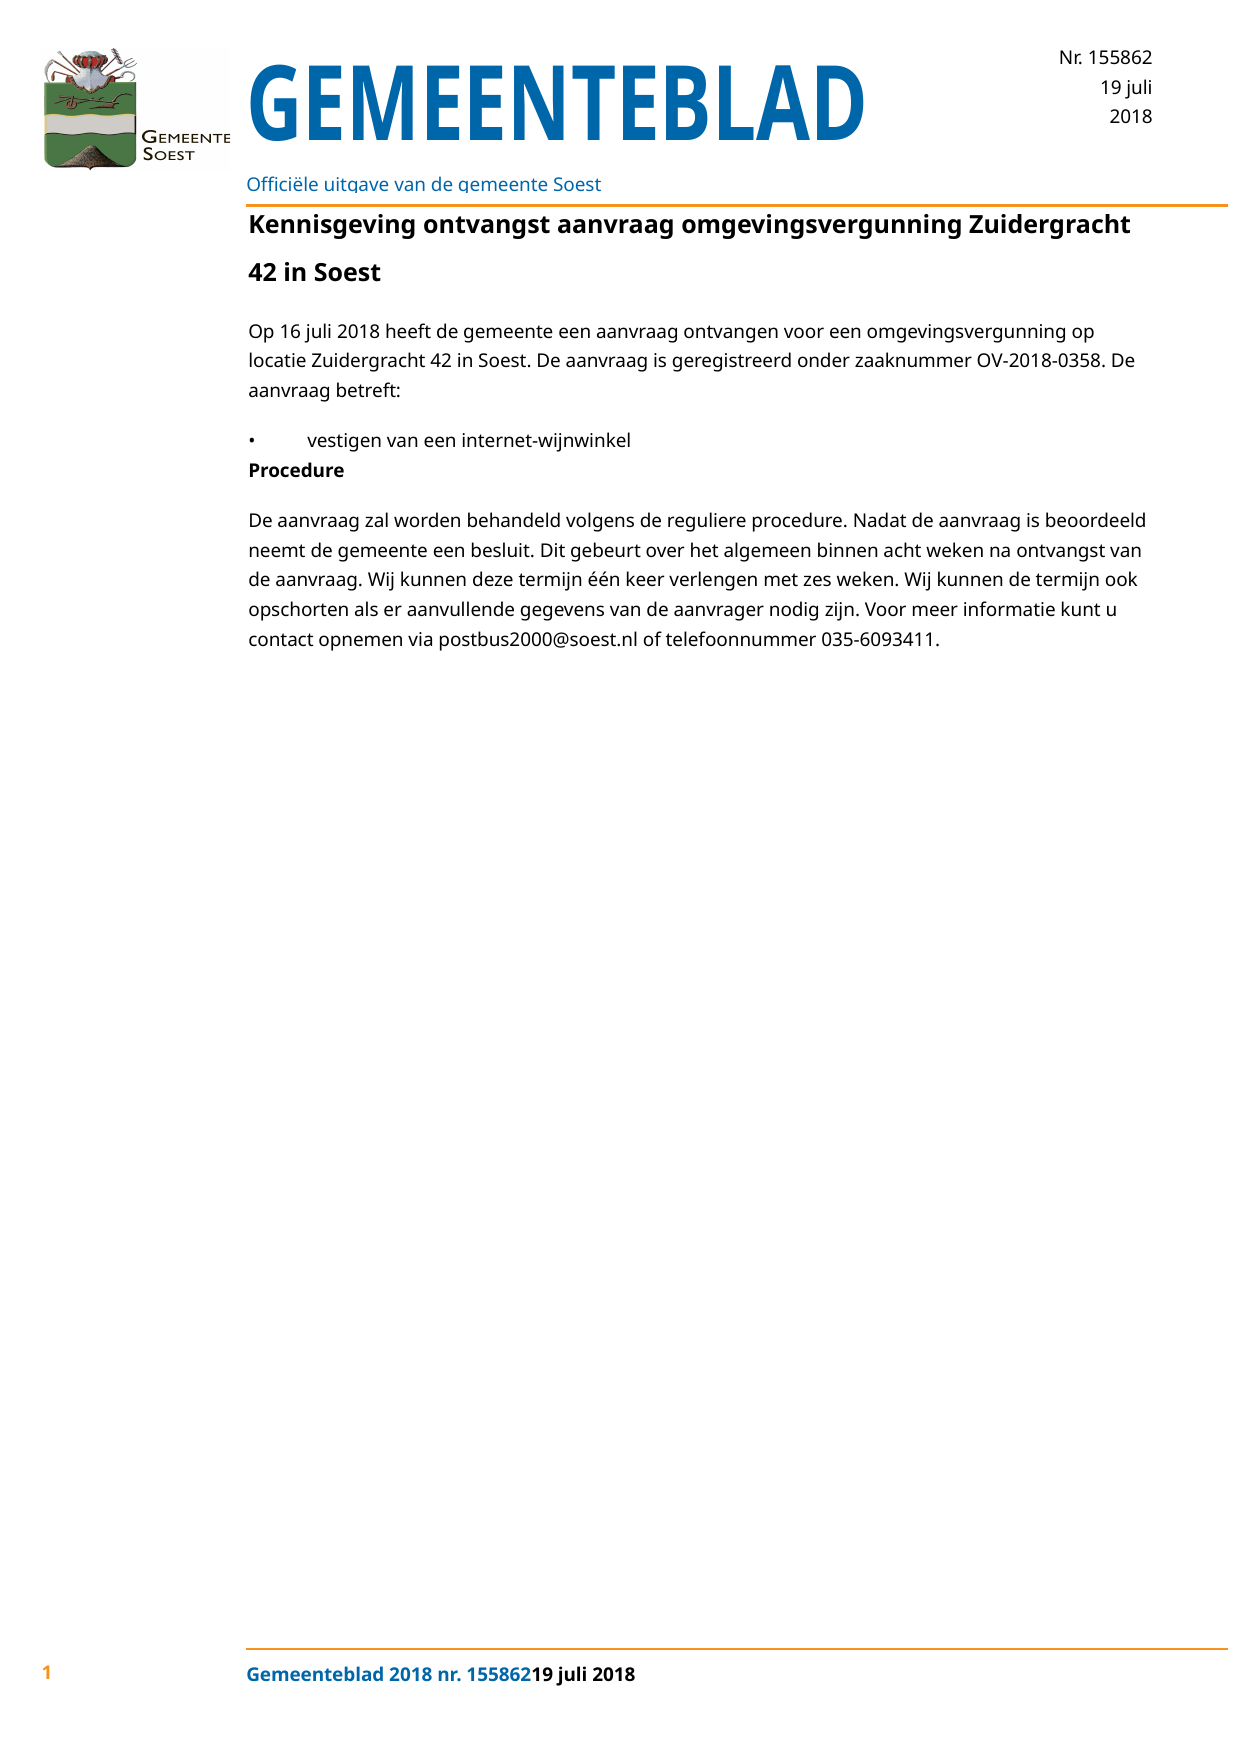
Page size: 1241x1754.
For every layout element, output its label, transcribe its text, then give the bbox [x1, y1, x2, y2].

picture [41, 47, 231, 172]
text De aanvraag zal worden behandeld volgens de reguliere procedure. Nadat de aanvraag is beoordeeld neemt de gemeente een besluit. Dit gebeurt over het algemeen binnen acht weken na ontvangst van de aanvraag. Wij kunnen deze termijn één keer verlengen met zes weken. Wij kunnen de termijn ook opschorten als er aanvullende gegevens van de aanvrager nodig zijn. Voor meer informatie kunt u contact opnemen via postbus2000@soest.nl of telefoonnummer 035-6093411. [248, 507, 1152, 652]
list vestigen van een internet-wijnwinkel [248, 427, 1152, 453]
text Procedure [248, 457, 1152, 483]
text Op 16 juli 2018 heeft de gemeente een aanvraag ontvangen voor een omgevingsvergunning op locatie Zuidergracht 42 in Soest. De aanvraag is geregistreerd onder zaaknummer OV-2018-0358. De aanvraag betreft: [248, 318, 1152, 403]
text Kennisgeving ontvangst aanvraag omgevingsvergunning Zuidergracht 42 in Soest [248, 207, 1152, 288]
